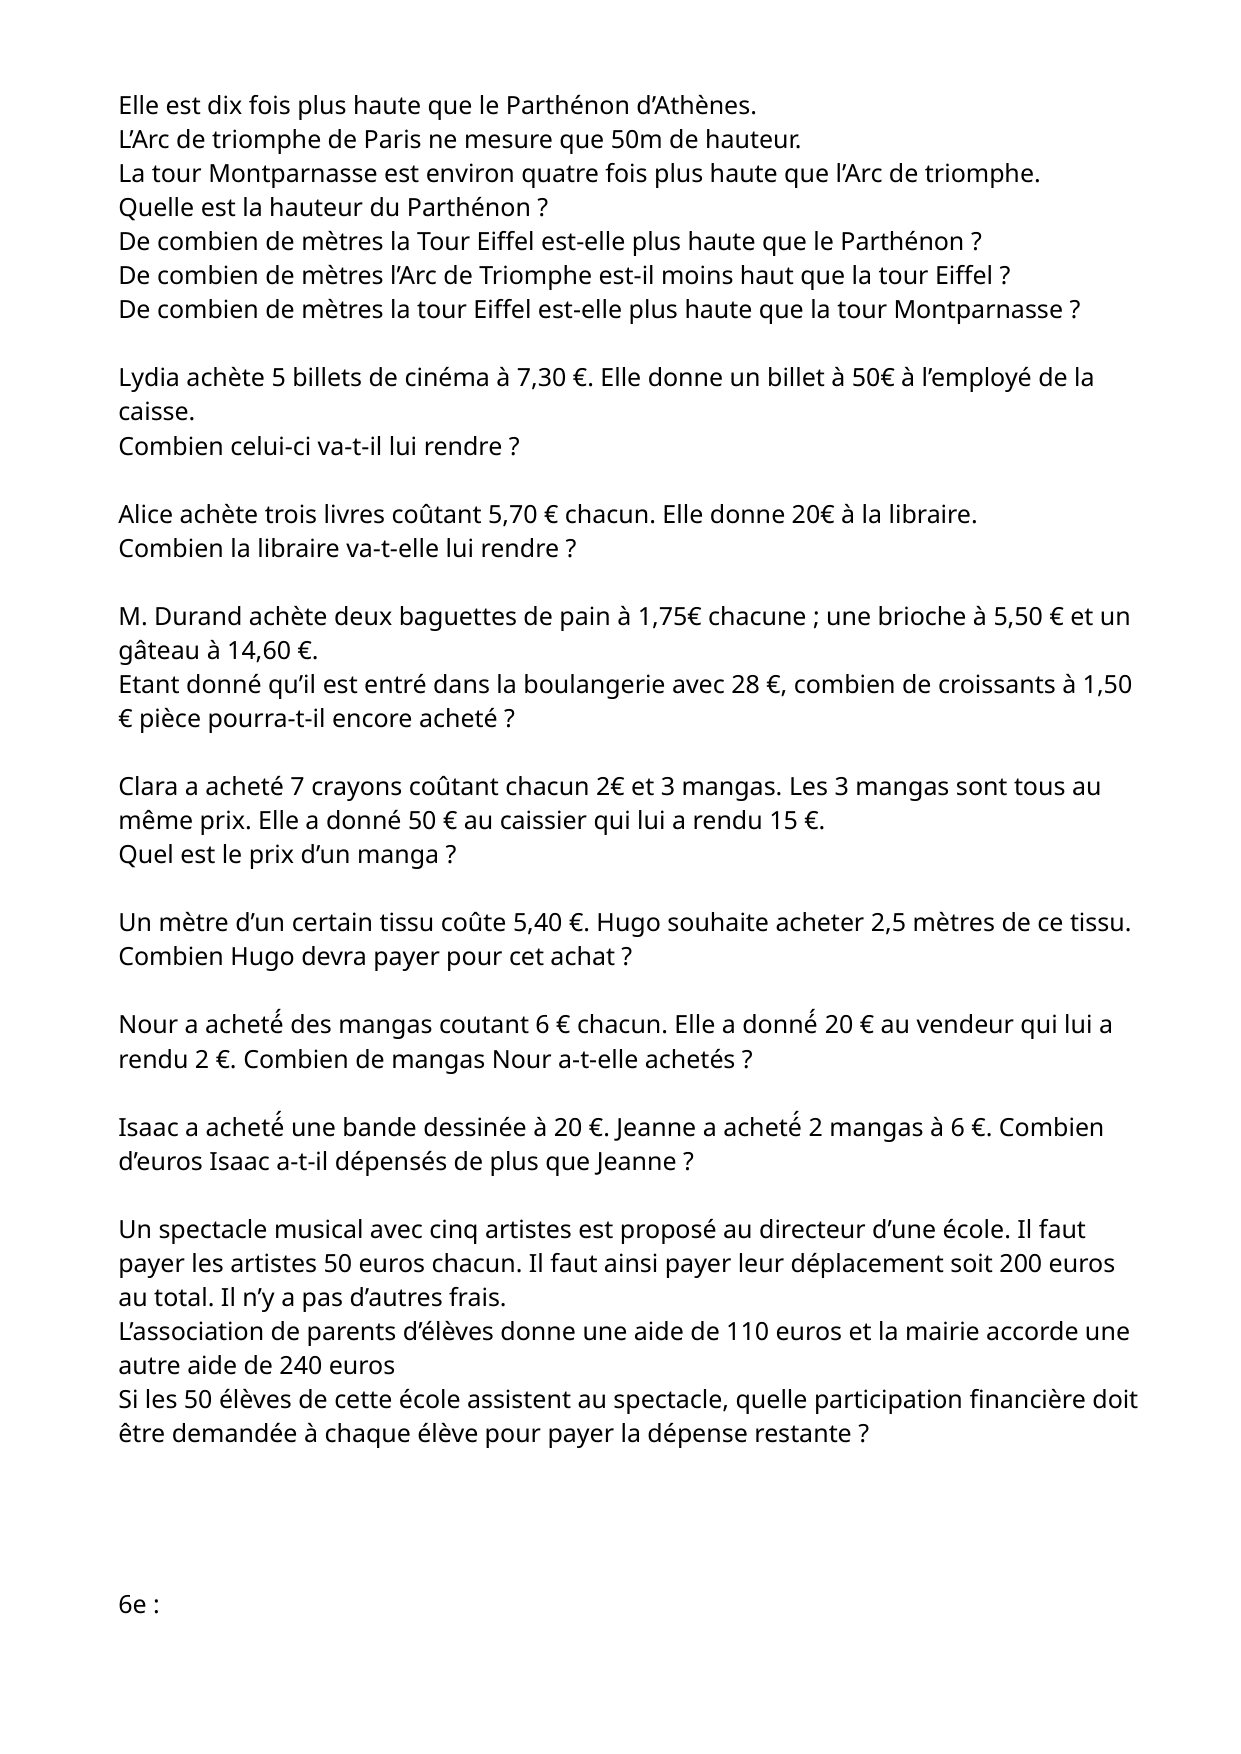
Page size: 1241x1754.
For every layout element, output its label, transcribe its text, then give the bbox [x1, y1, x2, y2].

text Lydia achète 5 billets de cinéma à 7,30 €. Elle donne un billet à 50€ à l’employé de la caisse. [118, 360, 1146, 428]
text Si les 50 élèves de cette école assistent au spectacle, quelle participation financière doit être demandée à chaque élève pour payer la dépense restante ? [118, 1382, 1146, 1450]
text Quel est le prix d’un manga ? [118, 837, 1146, 871]
text L’association de parents d’élèves donne une aide de 110 euros et la mairie accorde une autre aide de 240 euros [118, 1314, 1146, 1382]
text Combien celui-ci va-t-il lui rendre ? [118, 428, 1146, 462]
text De combien de mètres la tour Eiffel est-elle plus haute que la tour Montparnasse ? [118, 292, 1146, 326]
text Nour a acheté́ des mangas coutant 6 € chacun. Elle a donné́ 20 € au vendeur qui lui a rendu 2 €. Combien de mangas Nour a-t-elle achetés ? [118, 1007, 1146, 1075]
text Combien Hugo devra payer pour cet achat ? [118, 939, 1146, 973]
text Alice achète trois livres coûtant 5,70 € chacun. Elle donne 20€ à la libraire. [118, 496, 1146, 530]
text La tour Montparnasse est environ quatre fois plus haute que l’Arc de triomphe. [118, 156, 1146, 190]
text Elle est dix fois plus haute que le Parthénon d’Athènes. [118, 87, 1146, 122]
text M. Durand achète deux baguettes de pain à 1,75€ chacune ; une brioche à 5,50 € et un gâteau à 14,60 €. [118, 598, 1146, 667]
text Un spectacle musical avec cinq artistes est proposé au directeur d’une école. Il faut payer les artistes 50 euros chacun. Il faut ainsi payer leur déplacement soit 200 euros au total. Il n’y a pas d’autres frais. [118, 1212, 1146, 1314]
text Quelle est la hauteur du Parthénon ? [118, 190, 1146, 224]
text Combien la libraire va-t-elle lui rendre ? [118, 530, 1146, 564]
text L’Arc de triomphe de Paris ne mesure que 50m de hauteur. [118, 122, 1146, 156]
text Etant donné qu’il est entré dans la boulangerie avec 28 €, combien de croissants à 1,50 € pièce pourra-t-il encore acheté ? [118, 667, 1146, 735]
text Isaac a acheté́ une bande dessinée à 20 €. Jeanne a acheté́ 2 mangas à 6 €. Combien d’euros Isaac a-t-il dépensés de plus que Jeanne ? [118, 1109, 1146, 1177]
text De combien de mètres l’Arc de Triomphe est-il moins haut que la tour Eiffel ? [118, 258, 1146, 292]
text De combien de mètres la Tour Eiffel est-elle plus haute que le Parthénon ? [118, 224, 1146, 258]
text Un mètre d’un certain tissu coûte 5,40 €. Hugo souhaite acheter 2,5 mètres de ce tissu. [118, 905, 1146, 939]
text Clara a acheté 7 crayons coûtant chacun 2€ et 3 mangas. Les 3 mangas sont tous au même prix. Elle a donné 50 € au caissier qui lui a rendu 15 €. [118, 769, 1146, 837]
text 6e : [118, 1586, 1146, 1620]
